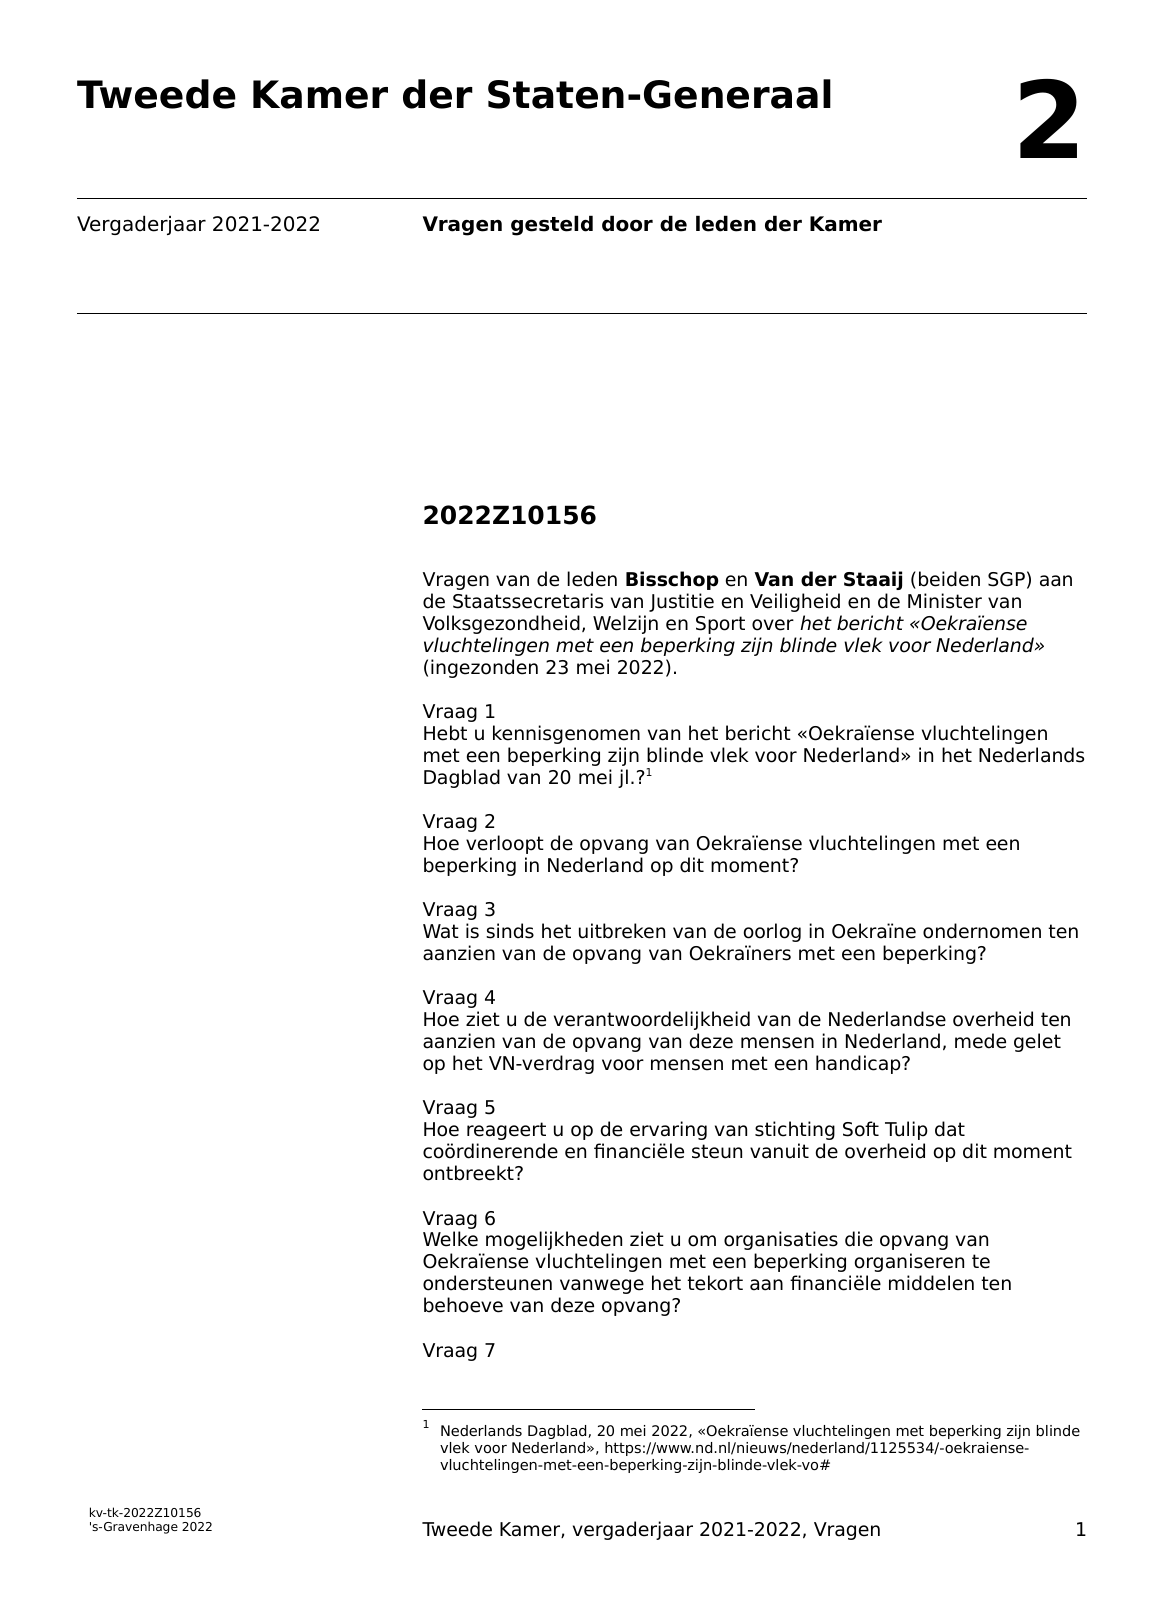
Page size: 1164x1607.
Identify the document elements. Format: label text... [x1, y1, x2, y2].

text Vraag 6 [422, 1207, 1087, 1229]
text Hoe reageert u op de ervaring van stichting Soft Tulip dat coördinerende en financiële steun vanuit de overheid op dit moment ontbreekt? [422, 1119, 1087, 1185]
text Vraag 5 [422, 1097, 1087, 1119]
text kv-tk-2022Z10156 [88, 1506, 323, 1520]
text 's-Gravenhage 2022 [88, 1520, 323, 1534]
text Hoe ziet u de verantwoordelijkheid van de Nederlandse overheid ten aanzien van de opvang van deze mensen in Nederland, mede gelet op het VN-verdrag voor mensen met een handicap? [422, 1009, 1087, 1075]
table_header Tweede Kamer der Staten-Generaal [77, 59, 886, 198]
text 2022Z10156 [422, 501, 1087, 531]
text Welke mogelijkheden ziet u om organisaties die opvang van Oekraïense vluchtelingen met een beperking organiseren te ondersteunen vanwege het tekort aan financiële middelen ten behoeve van deze opvang? [422, 1229, 1087, 1317]
text Vraag 4 [422, 987, 1087, 1009]
text Vraag 7 [422, 1339, 1087, 1361]
text Vraag 3 [422, 899, 1087, 921]
text Hoe verloopt de opvang van Oekraïense vluchtelingen met een beperking in Nederland op dit moment? [422, 833, 1087, 877]
text Nederlands Dagblad, 20 mei 2022, «Oekraïense vluchtelingen met beperking zijn blinde vlek voor Nederland», https://www.nd.nl/nieuws/nederland/1125534/-oekraiense-vluchtelingen-met-een-beperking-zijn-blinde-vlek-vo# [422, 1418, 1087, 1474]
text Vragen van de leden Bisschop en Van der Staaij (beiden SGP) aan de Staatssecretaris van Justitie en Veiligheid en de Minister van Volksgezondheid, Welzijn en Sport over het bericht «Oekraïense vluchtelingen met een beperking zijn blinde vlek voor Nederland» (ingezonden 23 mei 2022). [422, 569, 1087, 679]
text Vraag 2 [422, 811, 1087, 833]
table_cell Vragen gesteld door de leden der Kamer [422, 199, 1087, 313]
table_cell Vergaderjaar 2021-2022 [77, 199, 422, 313]
text Hebt u kennisgenomen van het bericht «Oekraïense vluchtelingen met een beperking zijn blinde vlek voor Nederland» in het Nederlands Dagblad van 20 mei jl.? [422, 723, 1087, 789]
text Vraag 1 [422, 701, 1087, 723]
text Wat is sinds het uitbreken van de oorlog in Oekraïne ondernomen ten aanzien van de opvang van Oekraïners met een beperking? [422, 921, 1087, 965]
table_header 2 [886, 59, 1087, 198]
